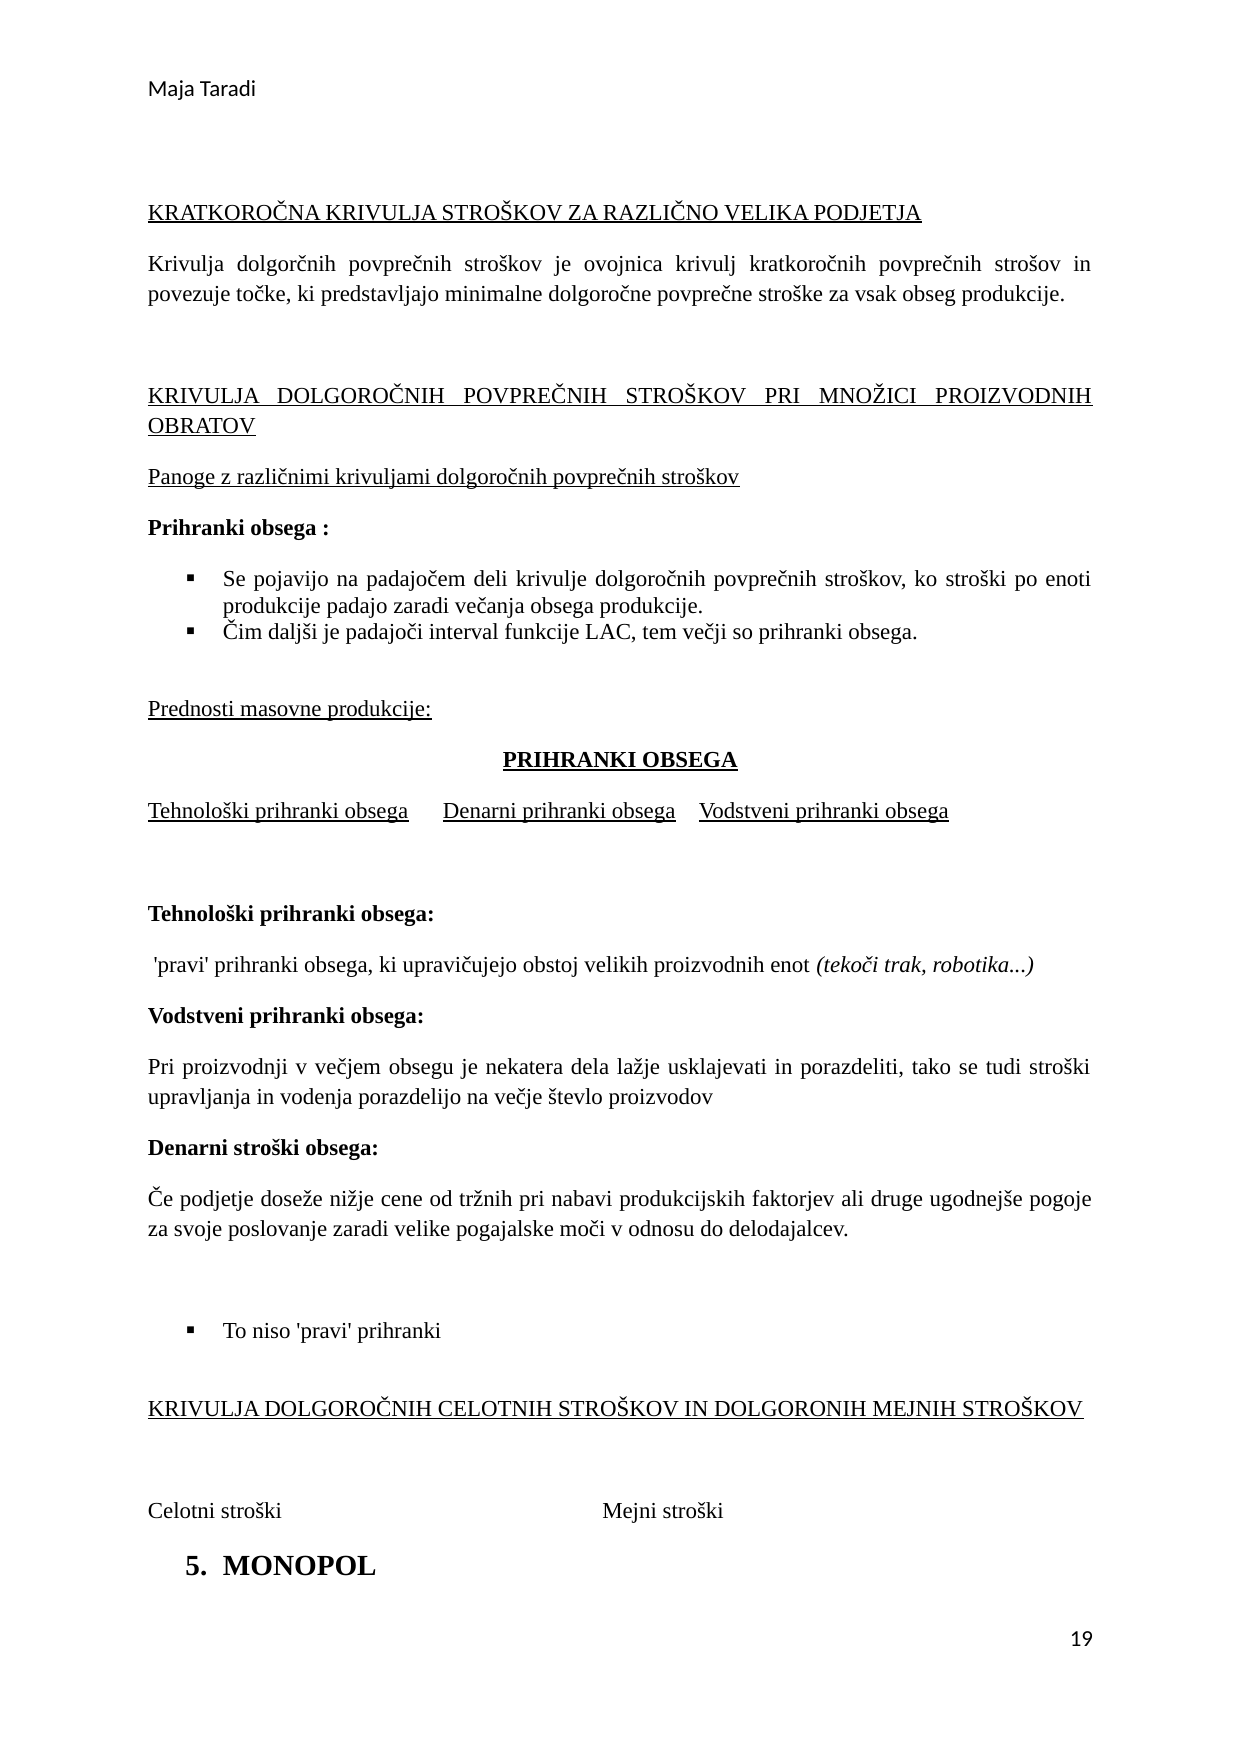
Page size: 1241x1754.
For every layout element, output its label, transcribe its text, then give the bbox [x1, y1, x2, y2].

list Čim daljši je padajoči interval funkcije LAC, tem večji so prihranki obsega. [185, 618, 1093, 644]
text Panoge z različnimi krivuljami dolgoročnih povprečnih stroškov [148, 463, 1093, 489]
text KRIVULJA DOLGOROČNIH CELOTNIH STROŠKOV IN DOLGORONIH MEJNIH STROŠKOV [148, 1395, 1093, 1421]
text Prednosti masovne produkcije: [148, 695, 1093, 722]
text Tehnološki prihranki obsega Denarni prihranki obsega Vodstveni prihranki obsega [148, 797, 1093, 824]
text 'pravi' prihranki obsega, ki upravičujejo obstoj velikih proizvodnih enot (tekoči trak, robotika...) [148, 951, 1093, 977]
text KRATKOROČNA KRIVULJA STROŠKOV ZA RAZLIČNO VELIKA PODJETJA [148, 199, 1093, 225]
text Krivulja dolgorčnih povprečnih stroškov je ovojnica krivulj kratkoročnih povprečnih strošov in povezuje točke, ki predstavljajo minimalne dolgoročne povprečne stroške za vsak obseg produkcije. [148, 250, 1093, 306]
text OBRATOV [148, 406, 1093, 438]
text Prihranki obsega : [148, 514, 1093, 541]
text Pri proizvodnji v večjem obsegu je nekatera dela lažje usklajevati in porazdeliti, tako se tudi stroški upravljanja in vodenja porazdelijo na večje števlo proizvodov [148, 1053, 1093, 1109]
list Se pojavijo na padajočem deli krivulje dolgoročnih povprečnih stroškov, ko stroški po enoti produkcije padajo zaradi večanja obsega produkcije. [185, 565, 1093, 618]
text Denarni stroški obsega: [148, 1134, 1093, 1160]
text Vodstveni prihranki obsega: [148, 1002, 1093, 1028]
list MONOPOL [185, 1548, 1093, 1581]
text PRIHRANKI OBSEGA [148, 746, 1093, 773]
text Tehnološki prihranki obsega: [148, 899, 1093, 926]
text Celotni stroški Mejni stroški [148, 1497, 1093, 1523]
text KRIVULJA DOLGOROČNIH POVPREČNIH STROŠKOV PRI MNOŽICI PROIZVODNIH [148, 382, 1093, 405]
text Če podjetje doseže nižje cene od tržnih pri nabavi produkcijskih faktorjev ali druge ugodnejše pogoje za svoje poslovanje zaradi velike pogajalske moči v odnosu do delodajalcev. [148, 1185, 1093, 1242]
list To niso 'pravi' prihranki [185, 1317, 1093, 1344]
